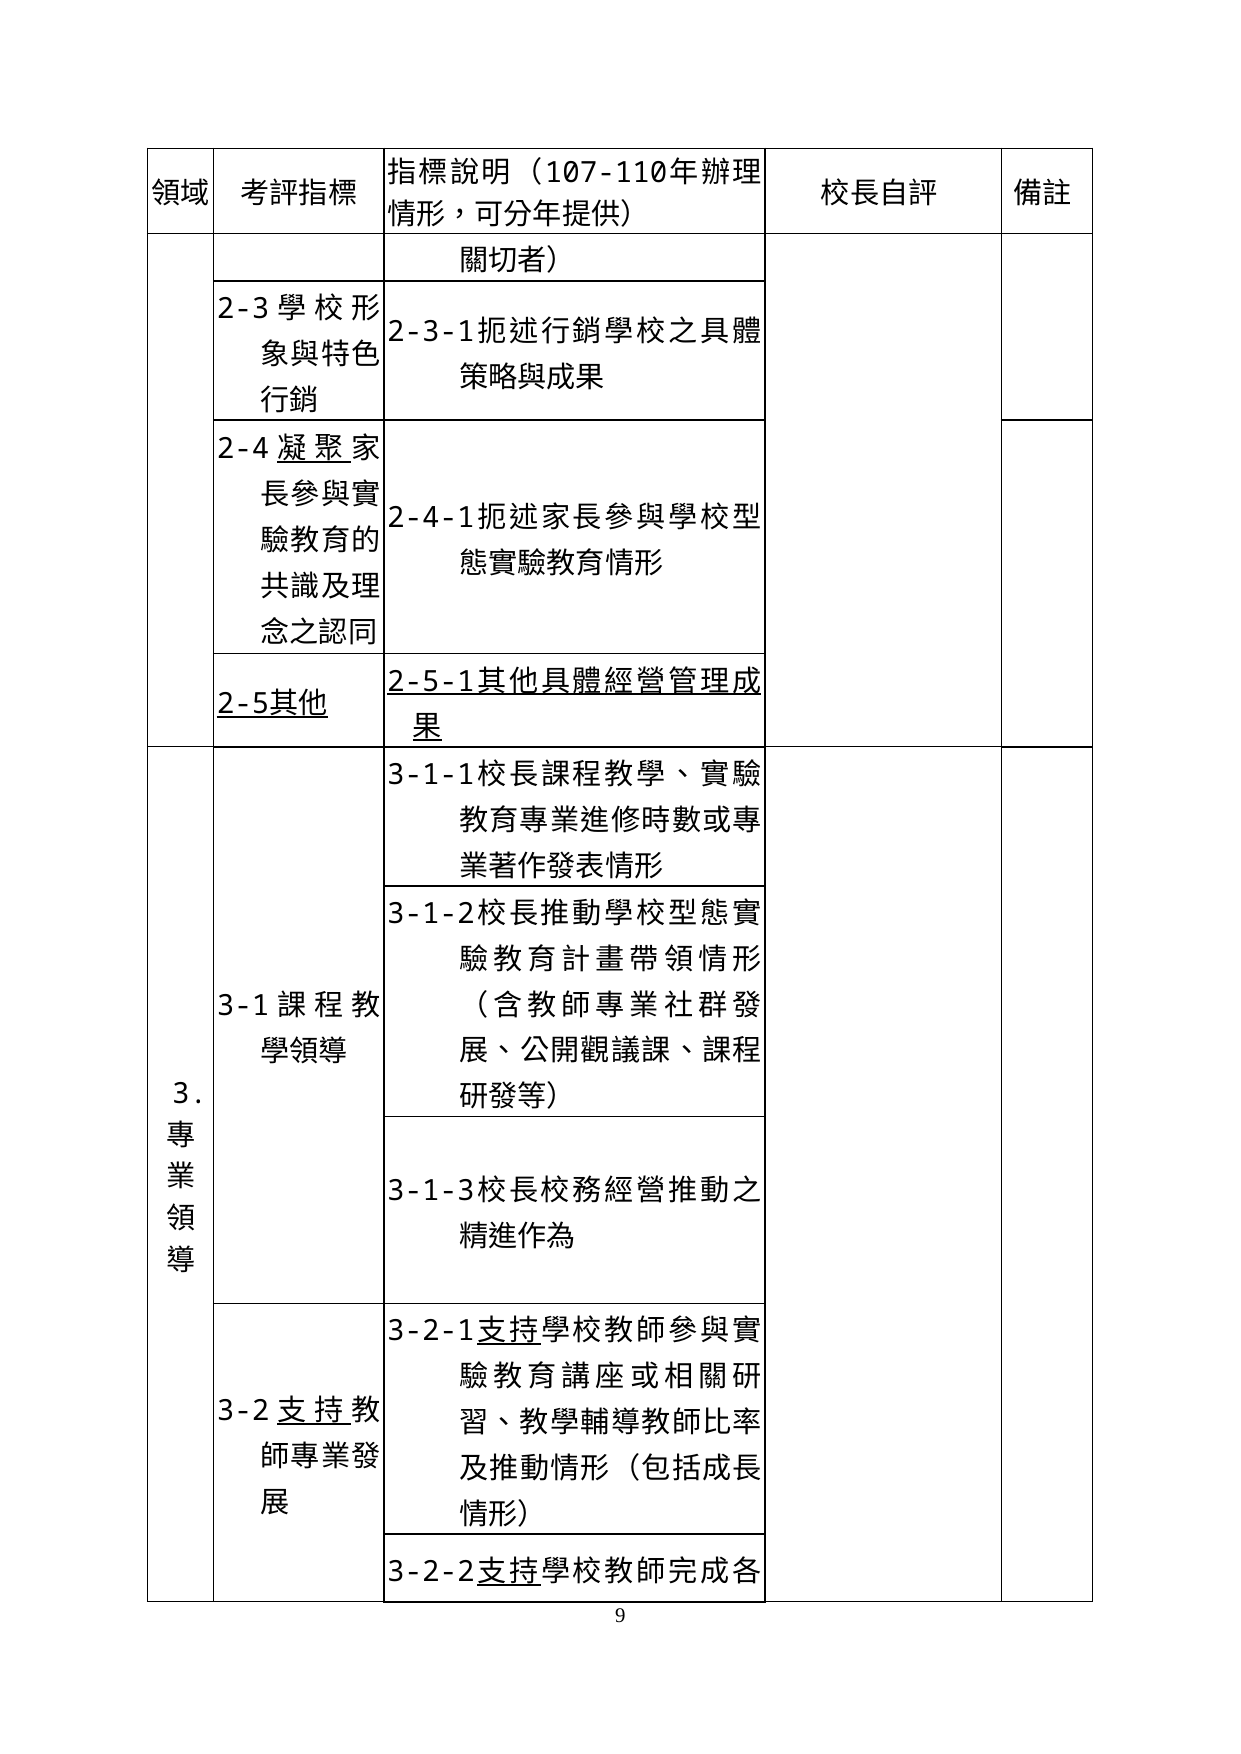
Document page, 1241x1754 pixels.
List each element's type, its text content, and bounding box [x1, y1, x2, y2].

table_cell 3-1-1校長課程教學、實驗教育專業進修時數或專業著作發表情形 [385, 748, 764, 885]
table_cell 3-1-3校長校務經營推動之精進作為 [385, 1117, 764, 1302]
table_cell 2-3學校形象與特色行銷 [214, 282, 383, 419]
table_cell 3. 專 業 領 導 [148, 747, 213, 1601]
table_cell 關切者） [385, 234, 764, 280]
table_cell [1002, 234, 1092, 419]
table_cell 2-5其他 [214, 654, 383, 746]
table_header 備註 [1002, 149, 1092, 233]
table_header 考評指標 [214, 149, 383, 233]
table_cell 3-2-1支持學校教師參與實驗教育講座或相關研習、教學輔導教師比率及推動情形（包括成長情形） [385, 1304, 764, 1533]
table_cell 3-2-2支持學校教師完成各 [385, 1535, 764, 1601]
table_cell [1002, 748, 1092, 1601]
table_cell [766, 747, 1001, 1601]
table_cell 2-3-1扼述行銷學校之具體策略與成果 [385, 282, 764, 419]
table_header 領域 [148, 149, 213, 233]
table_cell [214, 234, 383, 280]
table_cell 2-4-1扼述家長參與學校型態實驗教育情形 [385, 421, 764, 653]
table_header 指標說明（107-110年辦理情形，可分年提供） [385, 149, 764, 233]
table_cell 2-4凝聚家長參與實驗教育的共識及理念之認同 [214, 421, 383, 653]
table_cell 3-2支持教師專業發展 [214, 1304, 383, 1601]
table_header 校長自評 [766, 149, 1001, 233]
table_cell [148, 234, 213, 746]
table_cell 3-1-2校長推動學校型態實驗教育計畫帶領情形（含教師專業社群發展、公開觀議課、課程研發等） [385, 887, 764, 1116]
table_cell 2-5-1其他具體經營管理成果 [385, 654, 764, 746]
table_cell [1002, 421, 1092, 746]
table_cell 3-1課程教學領導 [214, 748, 383, 1302]
table_cell [766, 234, 1001, 746]
